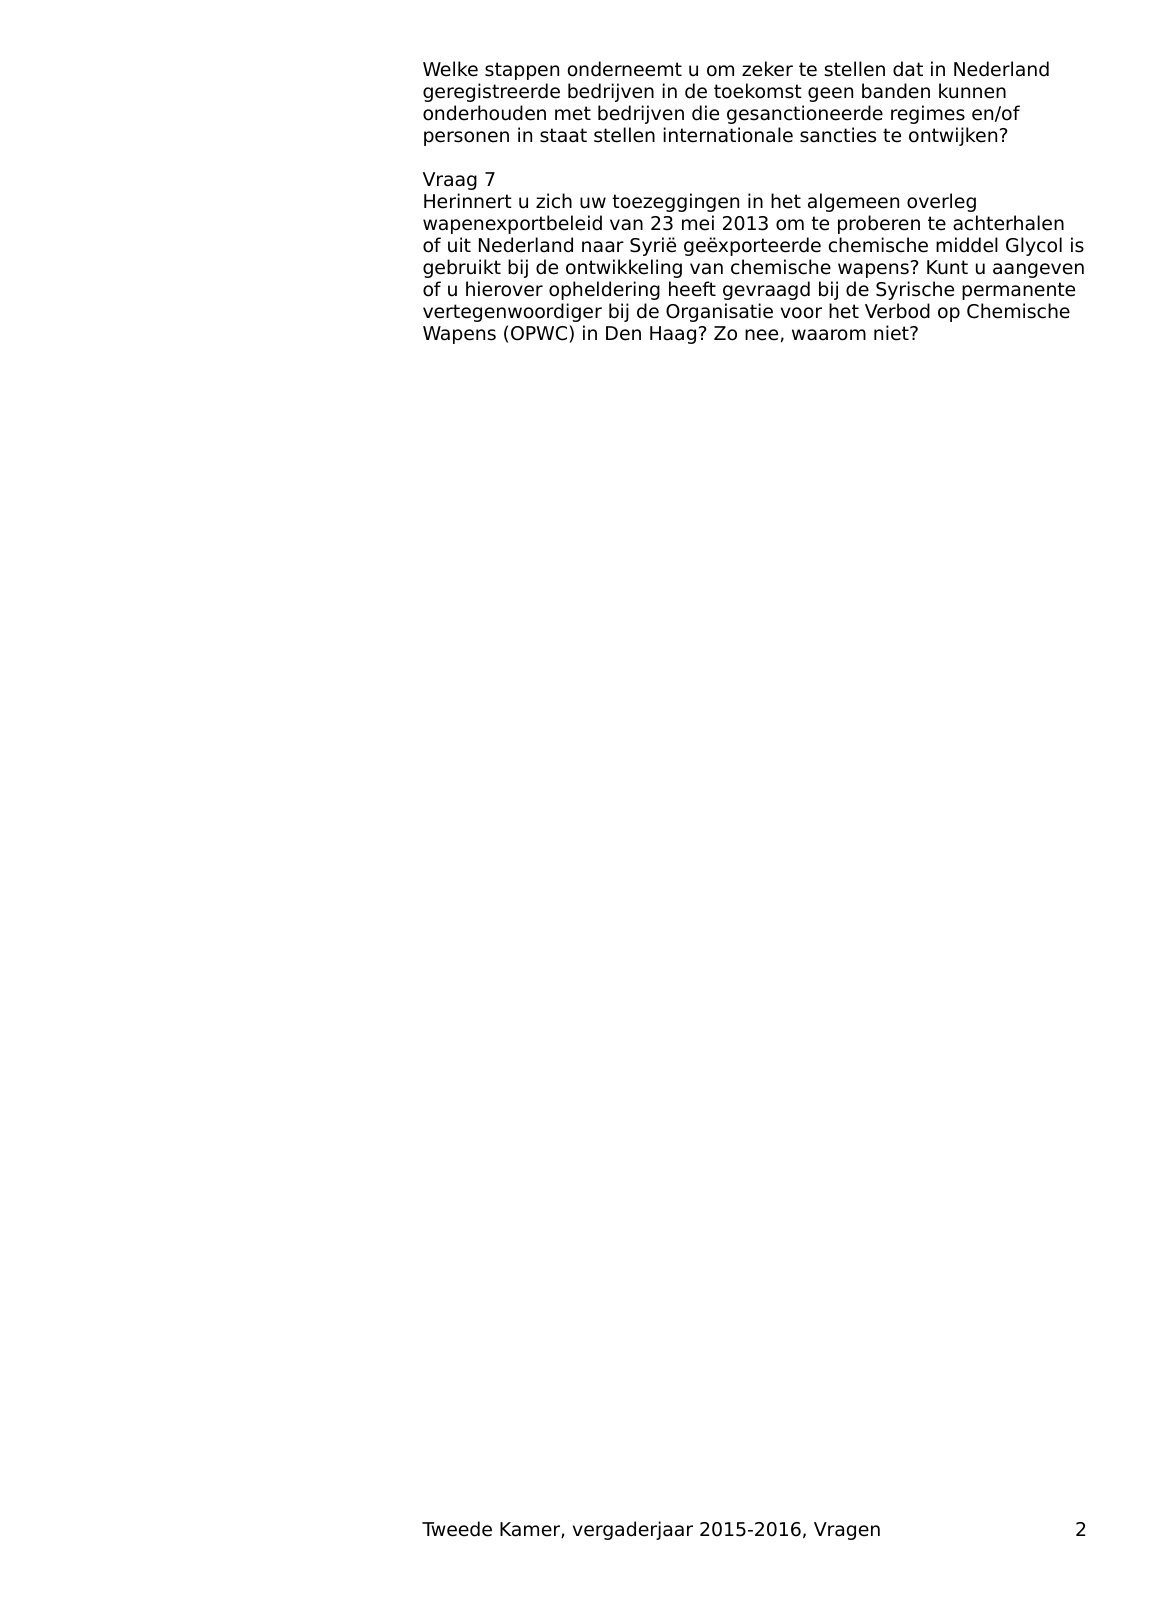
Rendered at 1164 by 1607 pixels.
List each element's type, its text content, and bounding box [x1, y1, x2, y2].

text Herinnert u zich uw toezeggingen in het algemeen overleg wapenexportbeleid van 23 mei 2013 om te proberen te achterhalen of uit Nederland naar Syrië geëxporteerde chemische middel Glycol is gebruikt bij de ontwikkeling van chemische wapens? Kunt u aangeven of u hierover opheldering heeft gevraagd bij de Syrische permanente vertegenwoordiger bij de Organisatie voor het Verbod op Chemische Wapens (OPWC) in Den Haag? Zo nee, waarom niet? [422, 191, 1087, 345]
text Welke stappen onderneemt u om zeker te stellen dat in Nederland geregistreerde bedrijven in de toekomst geen banden kunnen onderhouden met bedrijven die gesanctioneerde regimes en/of personen in staat stellen internationale sancties te ontwijken? [422, 59, 1087, 147]
text Vraag 7 [422, 169, 1087, 191]
